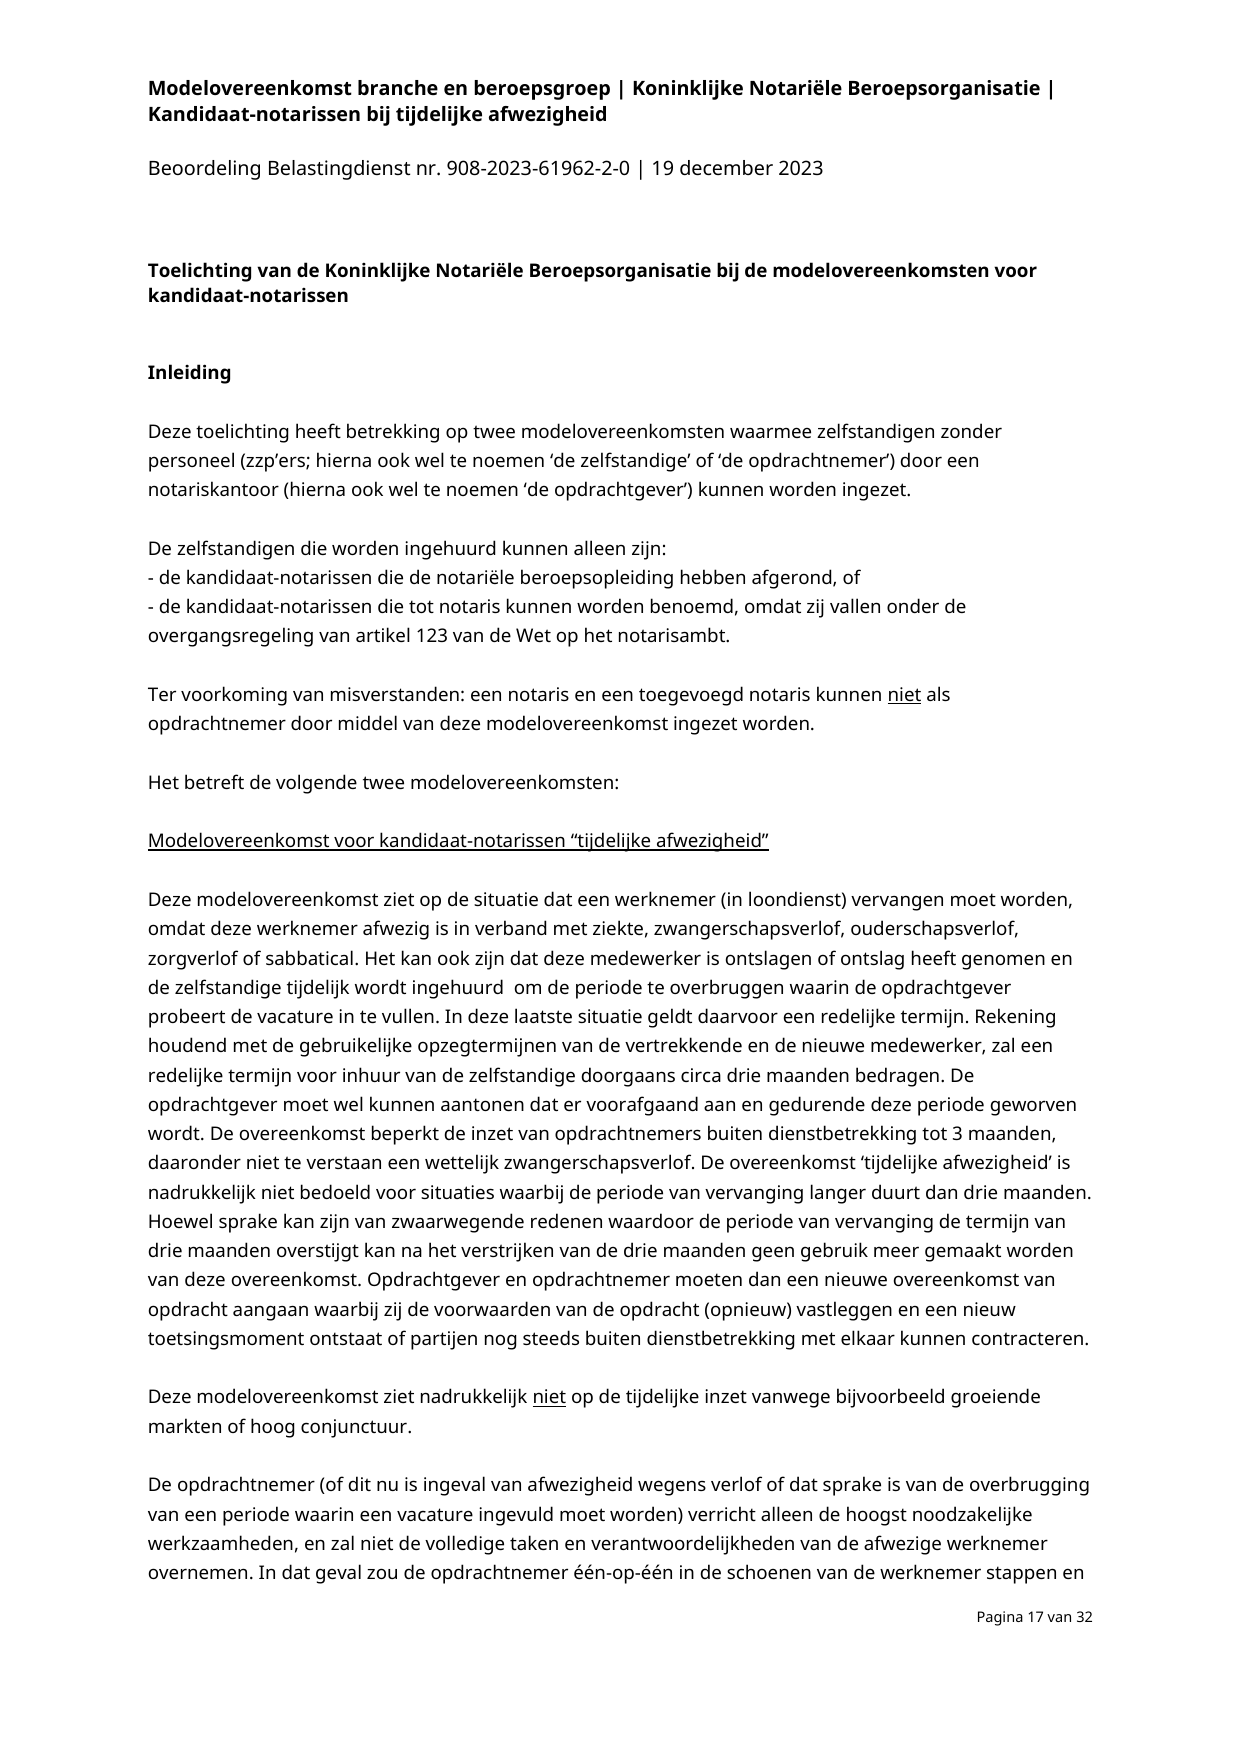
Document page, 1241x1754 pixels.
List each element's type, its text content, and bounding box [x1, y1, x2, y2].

text Modelovereenkomst voor kandidaat-notarissen “tijdelijke afwezigheid” [148, 828, 1093, 853]
text Toelichting van de Koninklijke Notariële Beroepsorganisatie bij de modelovereenkomsten voor kandidaat-notarissen [148, 257, 1093, 308]
text Deze toelichting heeft betrekking op twee modelovereenkomsten waarmee zelfstandigen zonder personeel (zzp’ers; hierna ook wel te noemen ‘de zelfstandige’ of ‘de opdrachtnemer’) door een notariskantoor (hierna ook wel te noemen ‘de opdrachtgever’) kunnen worden ingezet. [148, 418, 1093, 502]
text Inleiding [148, 359, 1093, 385]
text Ter voorkoming van misverstanden: een notaris en een toegevoegd notaris kunnen niet als opdrachtnemer door middel van deze modelovereenkomst ingezet worden. [148, 681, 1093, 736]
text - de kandidaat-notarissen die tot notaris kunnen worden benoemd, omdat zij vallen onder de overgangsregeling van artikel 123 van de Wet op het notarisambt. [148, 593, 1093, 648]
text Het betreft de volgende twee modelovereenkomsten: [148, 769, 1093, 795]
text Deze modelovereenkomst ziet op de situatie dat een werknemer (in loondienst) vervangen moet worden, omdat deze werknemer afwezig is in verband met ziekte, zwangerschapsverlof, ouderschapsverlof, zorgverlof of sabbatical. Het kan ook zijn dat deze medewerker is ontslagen of ontslag heeft genomen en de zelfstandige tijdelijk wordt ingehuurd om de periode te overbruggen waarin de opdrachtgever probeert de vacature in te vullen. In deze laatste situatie geldt daarvoor een redelijke termijn. Rekening houdend met de gebruikelijke opzegtermijnen van de vertrekkende en de nieuwe medewerker, zal een redelijke termijn voor inhuur van de zelfstandige doorgaans circa drie maanden bedragen. De opdrachtgever moet wel kunnen aantonen dat er voorafgaand aan en gedurende deze periode geworven wordt. De overeenkomst beperkt de inzet van opdrachtnemers buiten dienstbetrekking tot 3 maanden, daaronder niet te verstaan een wettelijk zwangerschapsverlof. De overeenkomst ‘tijdelijke afwezigheid’ is nadrukkelijk niet bedoeld voor situaties waarbij de periode van vervanging langer duurt dan drie maanden. Hoewel sprake kan zijn van zwaarwegende redenen waardoor de periode van vervanging de termijn van drie maanden overstijgt kan na het verstrijken van de drie maanden geen gebruik meer gemaakt worden van deze overeenkomst. Opdrachtgever en opdrachtnemer moeten dan een nieuwe overeenkomst van opdracht aangaan waarbij zij de voorwaarden van de opdracht (opnieuw) vastleggen en een nieuw toetsingsmoment ontstaat of partijen nog steeds buiten dienstbetrekking met elkaar kunnen contracteren. [148, 886, 1093, 1351]
text - de kandidaat-notarissen die de notariële beroepsopleiding hebben afgerond, of [148, 564, 1093, 590]
text Deze modelovereenkomst ziet nadrukkelijk niet op de tijdelijke inzet vanwege bijvoorbeeld groeiende markten of hoog conjunctuur. [148, 1384, 1093, 1439]
text De opdrachtnemer (of dit nu is ingeval van afwezigheid wegens verlof of dat sprake is van de overbrugging van een periode waarin een vacature ingevuld moet worden) verricht alleen de hoogst noodzakelijke werkzaamheden, en zal niet de volledige taken en verantwoordelijkheden van de afwezige werknemer overnemen. In dat geval zou de opdrachtnemer één-op-één in de schoenen van de werknemer stappen en [148, 1472, 1093, 1585]
text De zelfstandigen die worden ingehuurd kunnen alleen zijn: [148, 535, 1093, 561]
